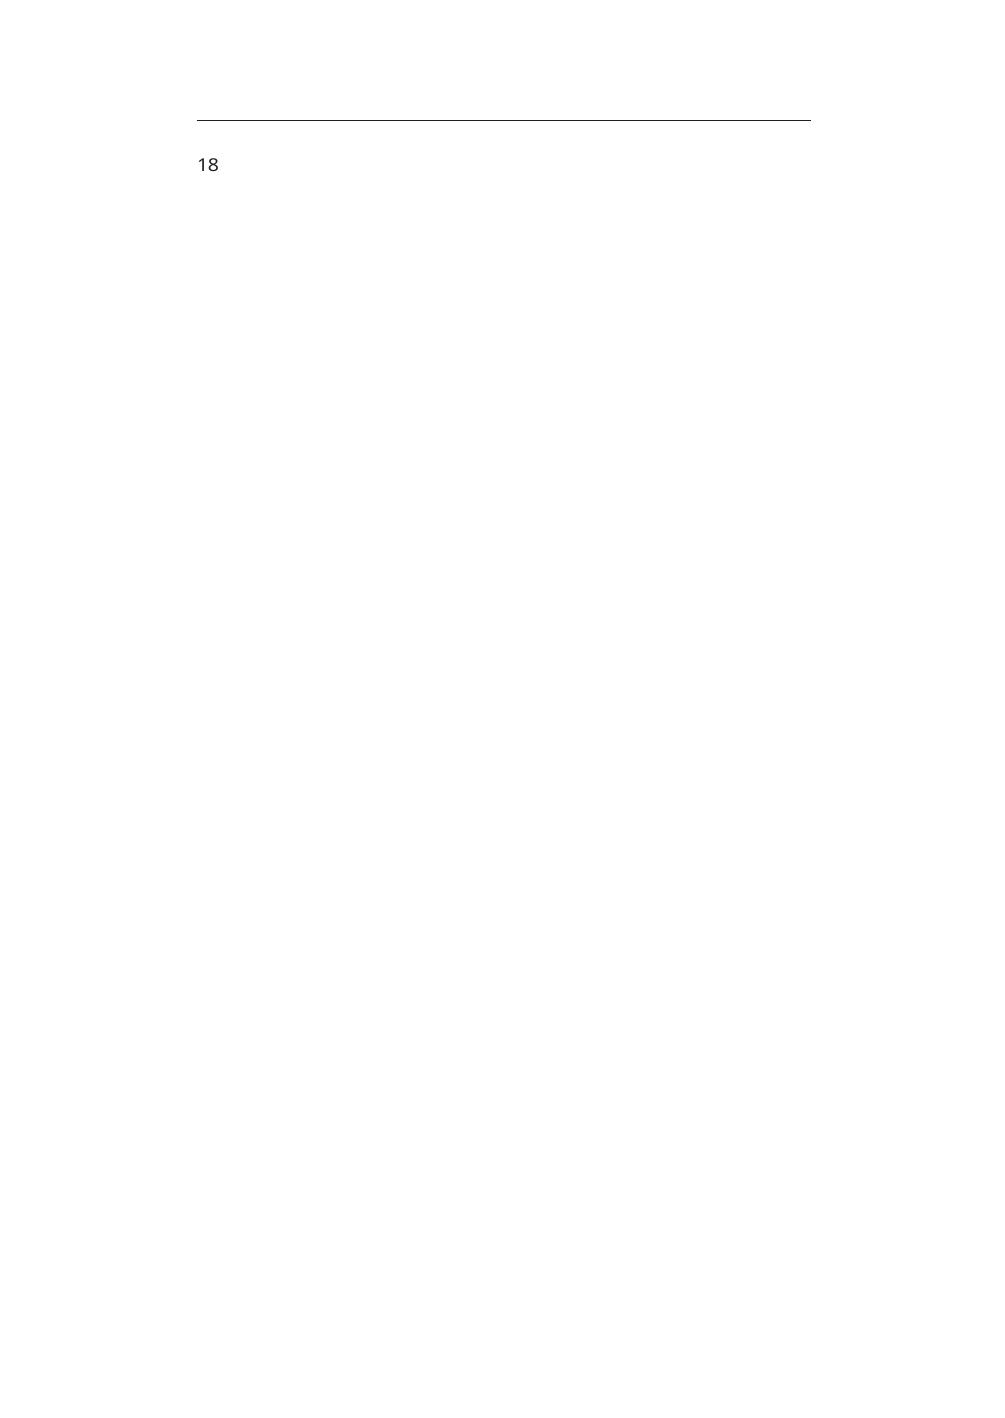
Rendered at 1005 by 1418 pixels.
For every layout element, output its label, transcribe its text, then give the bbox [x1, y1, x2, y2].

text 18 [197, 153, 989, 177]
